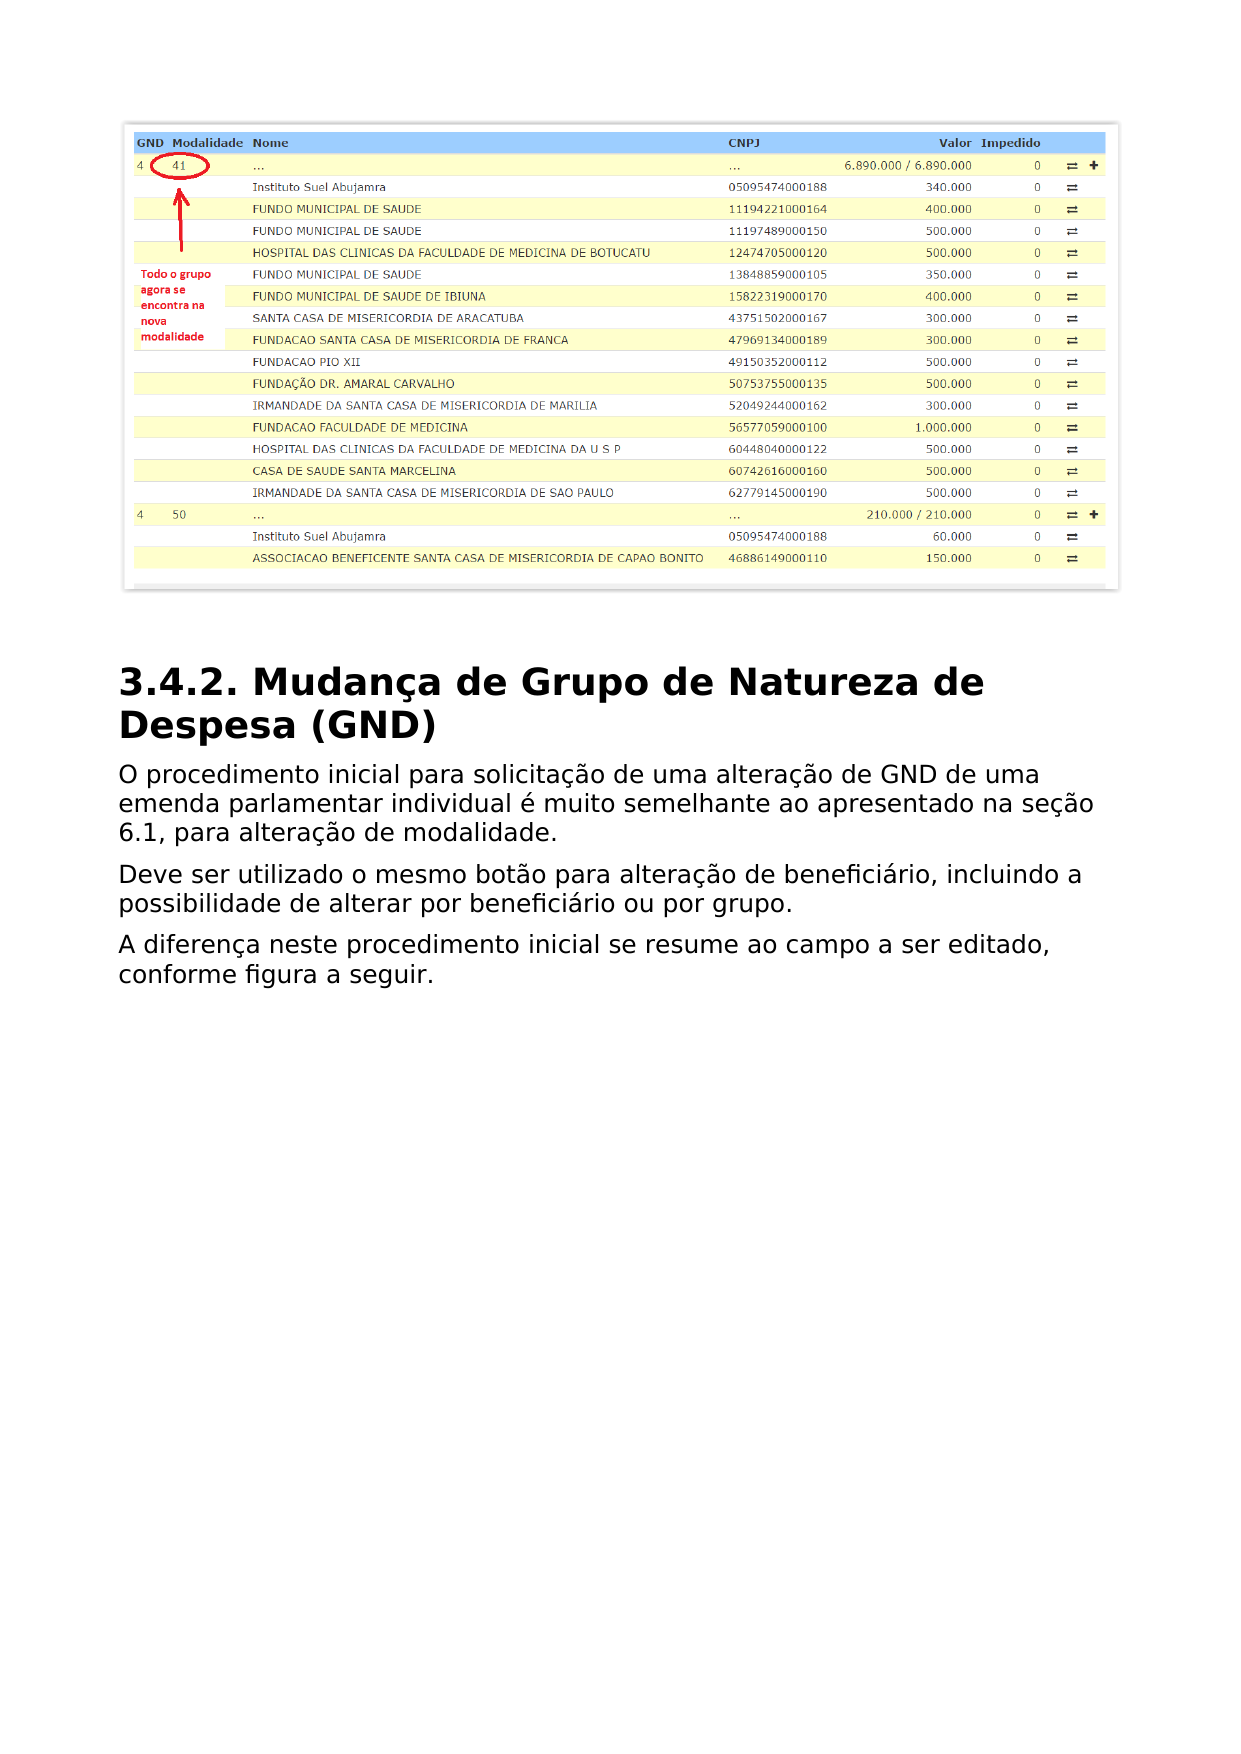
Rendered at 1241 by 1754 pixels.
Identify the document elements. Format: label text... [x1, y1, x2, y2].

text Deve ser utilizado o mesmo botão para alteração de beneficiário, incluindo a possibilidade de alterar por beneficiário ou por grupo. [118, 860, 1122, 918]
text A diferença neste procedimento inicial se resume ao campo a ser editado, conforme figura a seguir. [118, 931, 1122, 989]
subtitle 3.4.2. Mudança de Grupo de Natureza de Despesa (GND) [118, 660, 1122, 747]
text O procedimento inicial para solicitação de uma alteração de GND de uma emenda parlamentar individual é muito semelhante ao apresentado na seção 6.1, para alteração de modalidade. [118, 760, 1122, 847]
picture [118, 118, 1123, 594]
